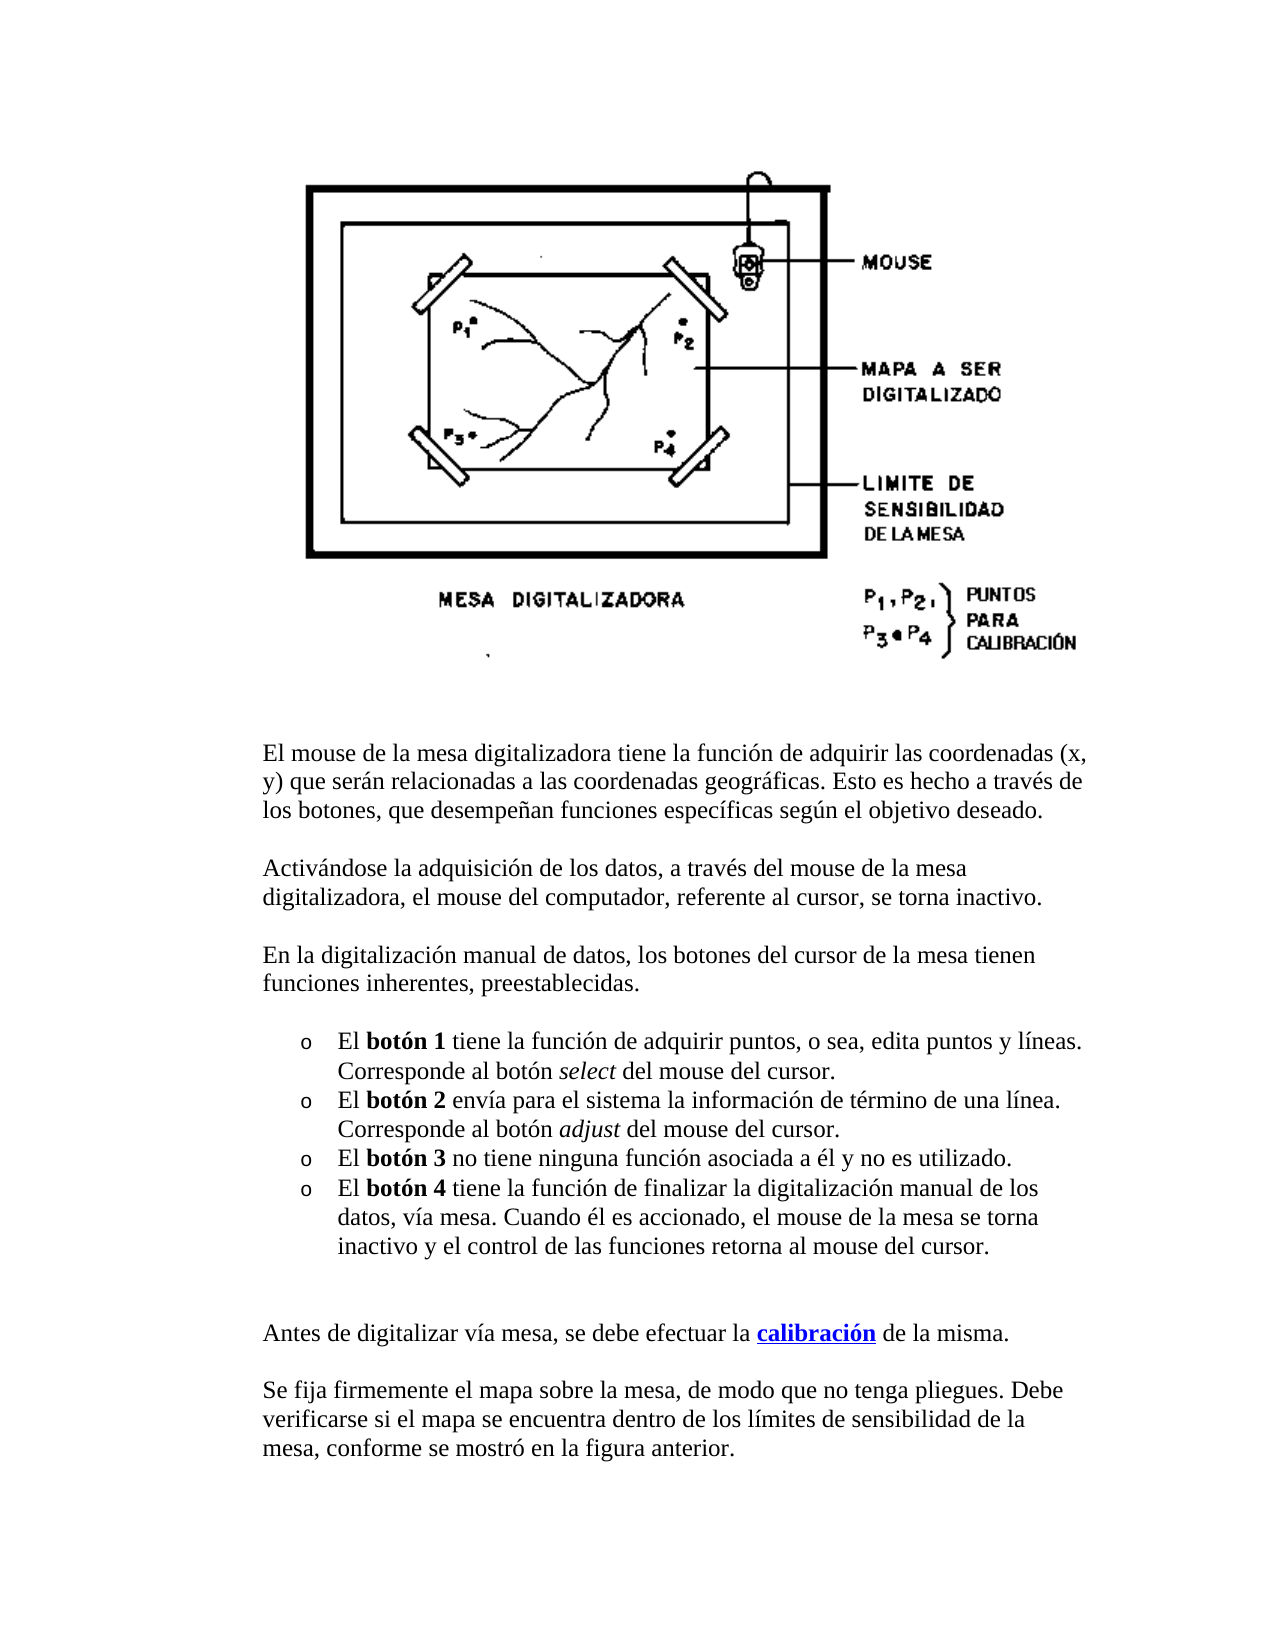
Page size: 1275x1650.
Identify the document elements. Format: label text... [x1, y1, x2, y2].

text Antes de digitalizar vía mesa, se debe efectuar la calibración de la misma. [262, 1289, 1087, 1346]
picture [279, 159, 1112, 671]
list El botón 1 tiene la función de adquirir puntos, o sea, edita puntos y líneas. Corresponde al botón select del mouse del cursor. [300, 1026, 1087, 1085]
text En la digitalización manual de datos, los botones del cursor de la mesa tienen funciones inherentes, preestablecidas. [262, 940, 1087, 997]
list El botón 2 envía para el sistema la información de término de una línea. Corresponde al botón adjust del mouse del cursor. [300, 1085, 1087, 1143]
text El mouse de la mesa digitalizadora tiene la función de adquirir las coordenadas (x, y) que serán relacionadas a las coordenadas geográficas. Esto es hecho a través de los botones, que desempeñan funciones específicas según el objetivo deseado. [262, 709, 1087, 824]
text Se fija firmemente el mapa sobre la mesa, de modo que no tenga pliegues. Debe verificarse si el mapa se encuentra dentro de los límites de sensibilidad de la mesa, conforme se mostró en la figura anterior. [262, 1376, 1087, 1462]
list El botón 4 tiene la función de finalizar la digitalización manual de los datos, vía mesa. Cuando él es accionado, el mouse de la mesa se torna inactivo y el control de las funciones retorna al mouse del cursor. [300, 1173, 1087, 1260]
text Activándose la adquisición de los datos, a través del mouse de la mesa digitalizadora, el mouse del computador, referente al cursor, se torna inactivo. [262, 853, 1087, 911]
list El botón 3 no tiene ninguna función asociada a él y no es utilizado. [300, 1143, 1087, 1173]
